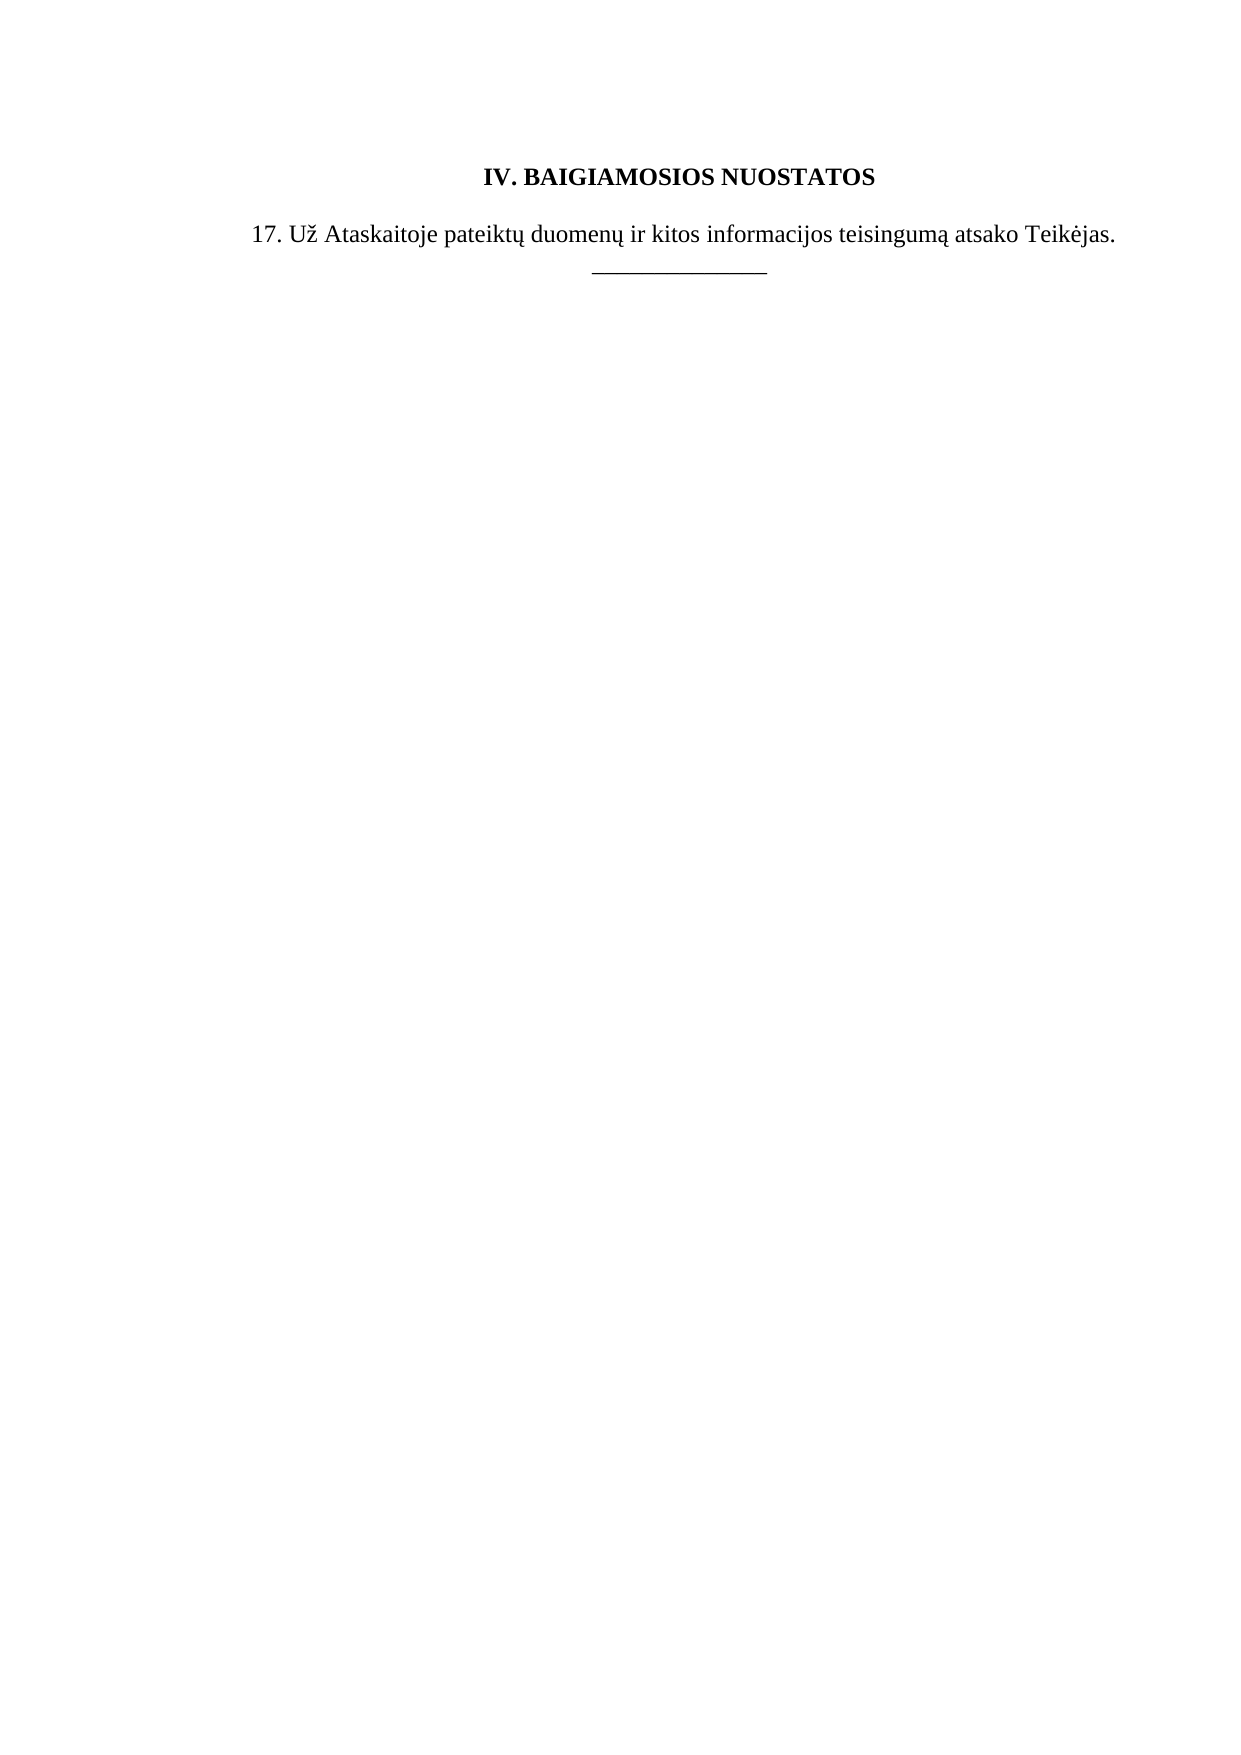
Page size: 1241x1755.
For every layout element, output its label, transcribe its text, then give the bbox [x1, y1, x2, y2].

text IV. BAIGIAMOSIOS NUOSTATOS [177, 162, 1181, 190]
text ______________ [177, 248, 1181, 277]
text 17. Už Ataskaitoje pateiktų duomenų ir kitos informacijos teisingumą atsako Teikėjas. [177, 219, 1181, 248]
